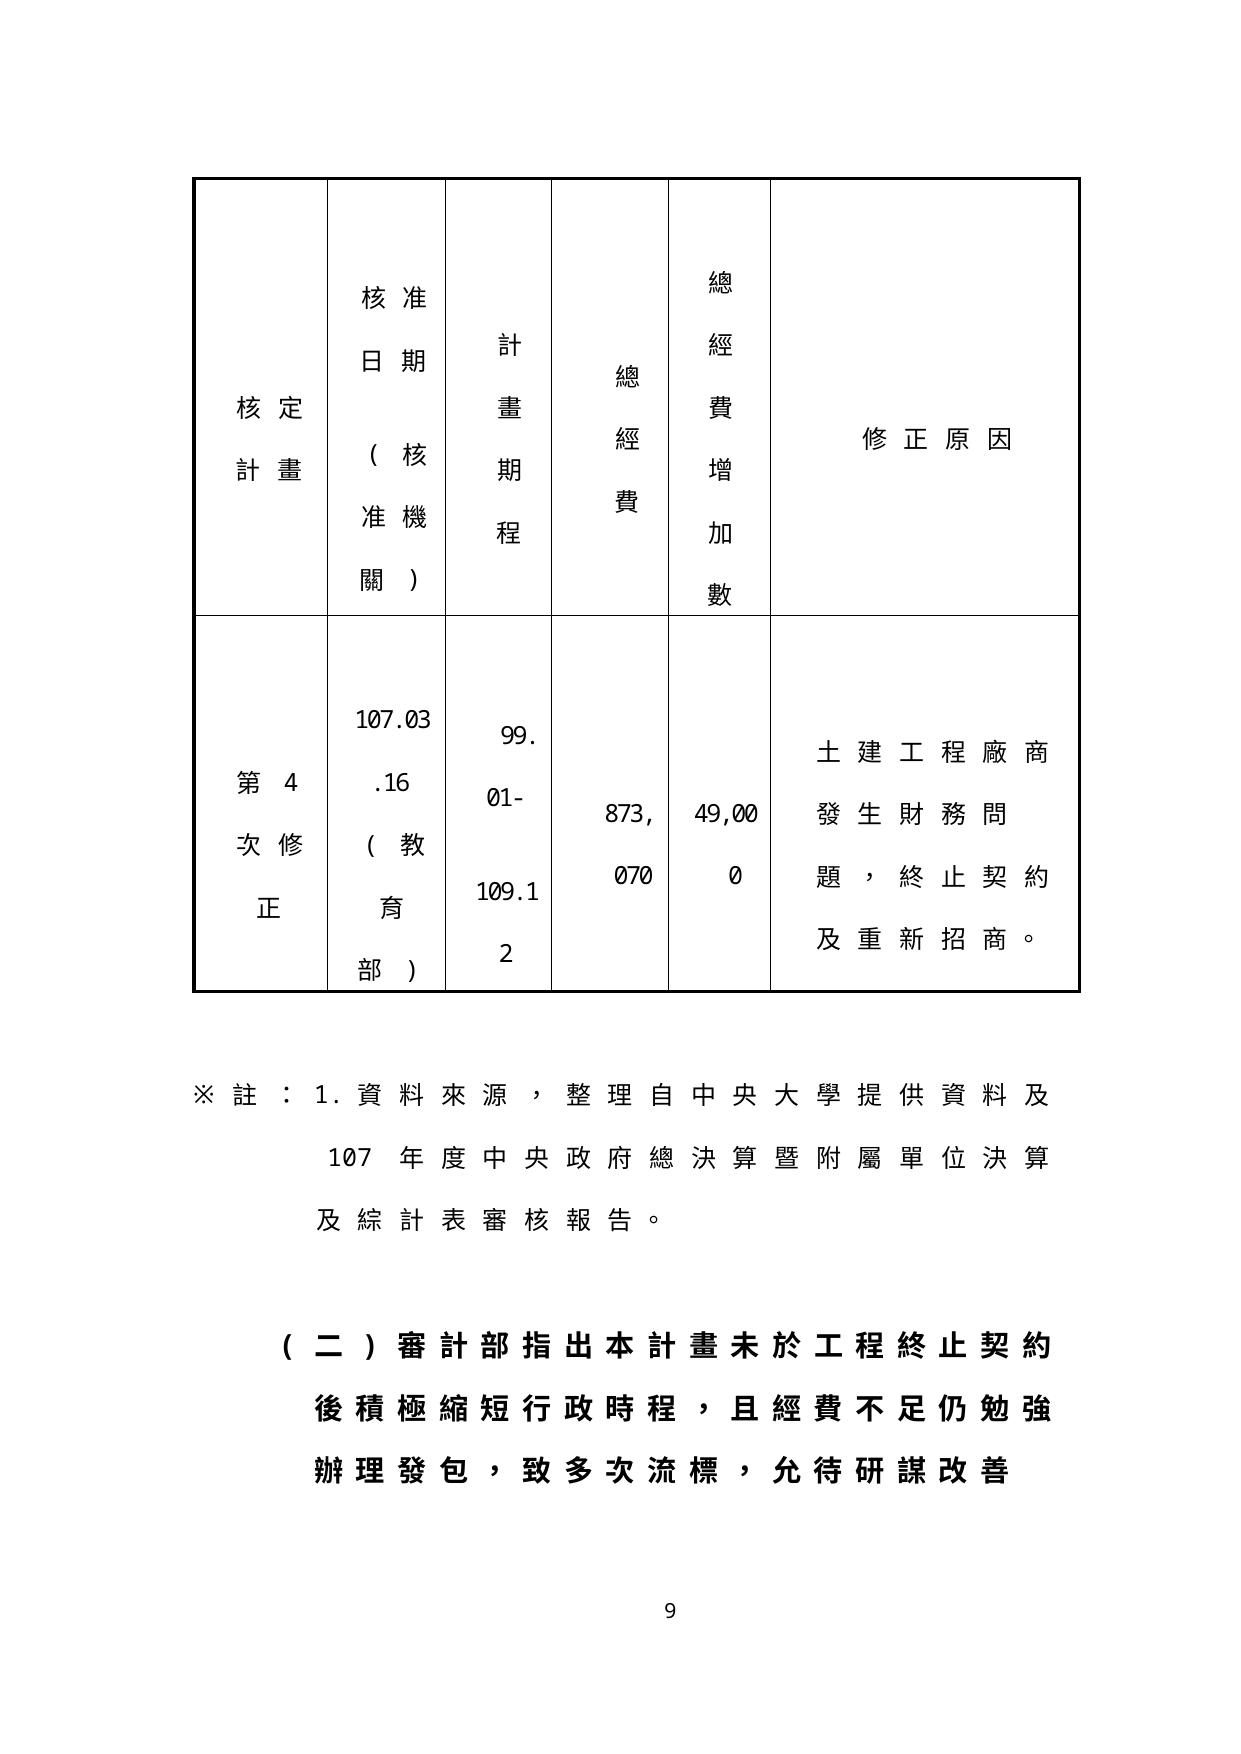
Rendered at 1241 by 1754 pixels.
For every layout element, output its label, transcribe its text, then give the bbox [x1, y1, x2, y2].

table_cell 107.03.16 (教育部) [328, 616, 445, 990]
table_cell 99.01- 109.12 [446, 616, 551, 990]
table_cell 49,000 [669, 616, 770, 990]
text ※註：1.資料來源，整理自中央大學提供資料及107年度中央政府總決算暨附屬單位決算及綜計表審核報告。 [179, 1052, 1058, 1240]
table_cell 第4次修正 [196, 616, 327, 990]
table_header 核准日期 (核准機關) [328, 180, 445, 615]
table_cell 土建工程廠商發生財務問題，終止契約及重新招商。 [771, 616, 1078, 990]
table_header 核定計畫 [196, 180, 327, 615]
table_header 修正原因 [771, 180, 1078, 615]
table_header 計畫期程 [446, 180, 551, 615]
table_header 總經費 [552, 180, 668, 615]
table_cell 873,070 [552, 616, 668, 990]
text (二)審計部指出本計畫未於工程終止契約後積極縮短行政時程，且經費不足仍勉強辦理發包，致多次流標，允待研謀改善 [242, 1302, 1058, 1490]
table_header 總經費增加數 [669, 180, 770, 615]
